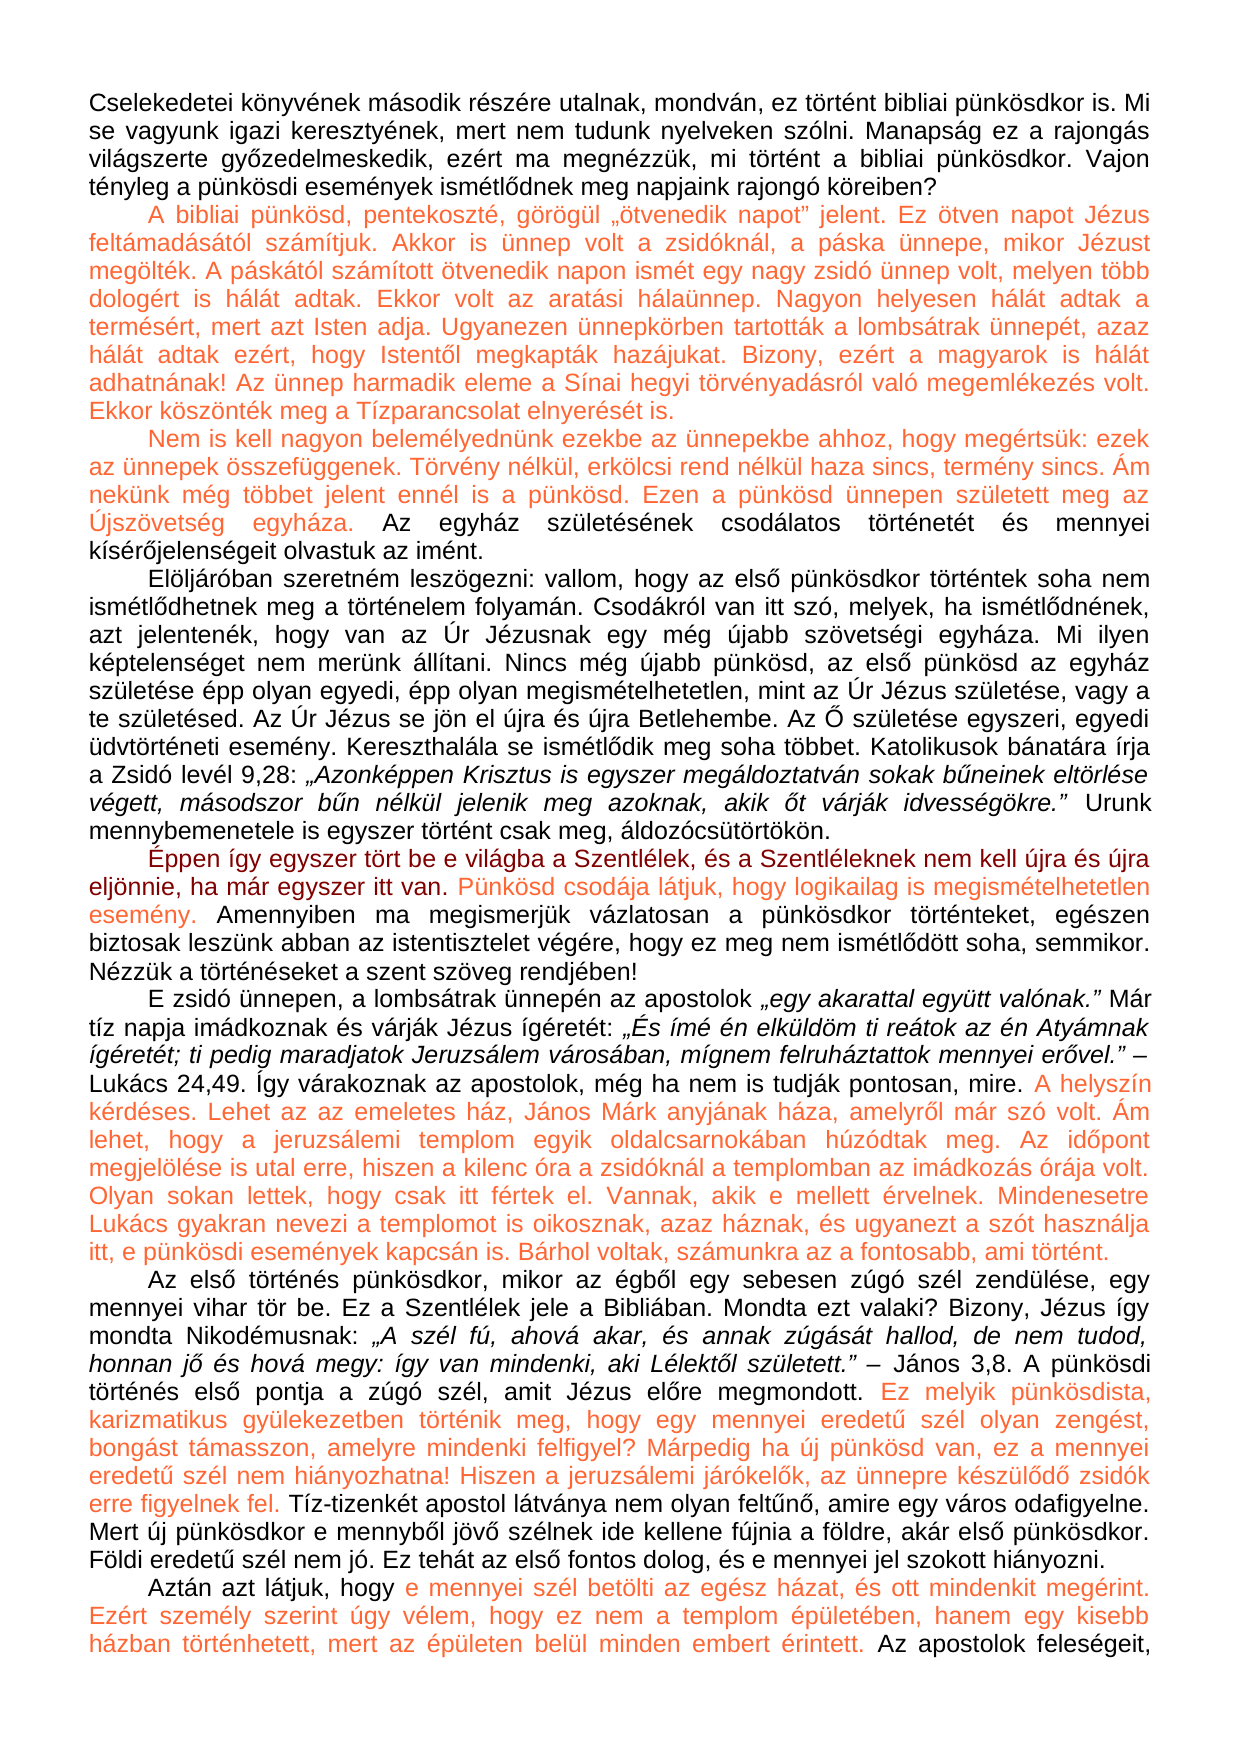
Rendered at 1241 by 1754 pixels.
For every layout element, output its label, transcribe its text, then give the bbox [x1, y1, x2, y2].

text Elöljáróban szeretném leszögezni: vallom, hogy az első pünkösdkor történtek soha nem ismétlődhetnek meg a történelem folyamán. Csodákról van itt szó, melyek, ha ismétlődnének, azt jelentenék, hogy van az Úr Jézusnak egy még újabb szövetségi egyháza. Mi ilyen képtelenséget nem merünk állítani. Nincs még újabb pünkösd, az első pünkösd az egyház születése épp olyan egyedi, épp olyan megismételhetetlen, mint az Úr Jézus születése, vagy a te születésed. Az Úr Jézus se jön el újra és újra Betlehembe. Az Ő születése egyszeri, egyedi üdvtörténeti esemény. Kereszthalála se ismétlődik meg soha többet. Katolikusok bánatára írja a Zsidó levél 9,28: „Azonképpen Krisztus is egyszer megáldoztatván sokak bűneinek eltörlése végett, másodszor bűn nélkül jelenik meg azoknak, akik őt várják idvességökre.” Urunk mennybemenetele is egyszer történt csak meg, áldozócsütörtökön. [88, 565, 1152, 845]
text E zsidó ünnepen, a lombsátrak ünnepén az apostolok „egy akarattal együtt valónak.” Már tíz napja imádkoznak és várják Jézus ígéretét: „És ímé én elküldöm ti reátok az én Atyámnak ígéretét; ti pedig maradjatok Jeruzsálem városában, mígnem felruháztattok mennyei erővel.” – Lukács 24,49. Így várakoznak az apostolok, még ha nem is tudják pontosan, mire. A helyszín kérdéses. Lehet az az emeletes ház, János Márk anyjának háza, amelyről már szó volt. Ám lehet, hogy a jeruzsálemi templom egyik oldalcsarnokában húzódtak meg. Az időpont megjelölése is utal erre, hiszen a kilenc óra a zsidóknál a templomban az imádkozás órája volt. Olyan sokan lettek, hogy csak itt fértek el. Vannak, akik e mellett érvelnek. Mindenesetre Lukács gyakran nevezi a templomot is oikosznak, azaz háznak, és ugyanezt a szót használja itt, e pünkösdi események kapcsán is. Bárhol voltak, számunkra az a fontosabb, ami történt. [88, 985, 1152, 1265]
text A bibliai pünkösd, pentekoszté, görögül „ötvenedik napot” jelent. Ez ötven napot Jézus feltámadásától számítjuk. Akkor is ünnep volt a zsidóknál, a páska ünnepe, mikor Jézust megölték. A páskától számított ötvenedik napon ismét egy nagy zsidó ünnep volt, melyen több dologért is hálát adtak. Ekkor volt az aratási hálaünnep. Nagyon helyesen hálát adtak a termésért, mert azt Isten adja. Ugyanezen ünnepkörben tartották a lombsátrak ünnepét, azaz hálát adtak ezért, hogy Istentől megkapták hazájukat. Bizony, ezért a magyarok is hálát adhatnának! Az ünnep harmadik eleme a Sínai hegyi törvényadásról való megemlékezés volt. Ekkor köszönték meg a Tízparancsolat elnyerését is. [88, 201, 1152, 425]
text Az első történés pünkösdkor, mikor az égből egy sebesen zúgó szél zendülése, egy mennyei vihar tör be. Ez a Szentlélek jele a Bibliában. Mondta ezt valaki? Bizony, Jézus így mondta Nikodémusnak: „A szél fú, ahová akar, és annak zúgását hallod, de nem tudod, honnan jő és hová megy: így van mindenki, aki Lélektől született.” – János 3,8. A pünkösdi történés első pontja a zúgó szél, amit Jézus előre megmondott. Ez melyik pünkösdista, karizmatikus gyülekezetben történik meg, hogy egy mennyei eredetű szél olyan zengést, bongást támasszon, amelyre mindenki felfigyel? Márpedig ha új pünkösd van, ez a mennyei eredetű szél nem hiányozhatna! Hiszen a jeruzsálemi járókelők, az ünnepre készülődő zsidók erre figyelnek fel. Tíz-tizenkét apostol látványa nem olyan feltűnő, amire egy város odafigyelne. Mert új pünkösdkor e mennyből jövő szélnek ide kellene fújnia a földre, akár első pünkösdkor. Földi eredetű szél nem jó. Ez tehát az első fontos dolog, és e mennyei jel szokott hiányozni. [88, 1265, 1152, 1574]
text Nem is kell nagyon belemélyednünk ezekbe az ünnepekbe ahhoz, hogy megértsük: ezek az ünnepek összefüggenek. Törvény nélkül, erkölcsi rend nélkül haza sincs, termény sincs. Ám nekünk még többet jelent ennél is a pünkösd. Ezen a pünkösd ünnepen született meg az Újszövetség egyháza. Az egyház születésének csodálatos történetét és mennyei kísérőjelenségeit olvastuk az imént. [88, 425, 1152, 565]
text Aztán azt látjuk, hogy e mennyei szél betölti az egész házat, és ott mindenkit megérint. Ezért személy szerint úgy vélem, hogy ez nem a templom épületében, hanem egy kisebb házban történhetett, mert az épületen belül minden embert érintett. Az apostolok feleségeit, [88, 1574, 1152, 1658]
text Éppen így egyszer tört be e világba a Szentlélek, és a Szentléleknek nem kell újra és újra eljönnie, ha már egyszer itt van. Pünkösd csodája látjuk, hogy logikailag is megismételhetetlen esemény. Amennyiben ma megismerjük vázlatosan a pünkösdkor történteket, egészen biztosak leszünk abban az istentisztelet végére, hogy ez meg nem ismétlődött soha, semmikor. Nézzük a történéseket a szent szöveg rendjében! [88, 845, 1152, 985]
text Cselekedetei könyvének második részére utalnak, mondván, ez történt bibliai pünkösdkor is. Mi se vagyunk igazi keresztyének, mert nem tudunk nyelveken szólni. Manapság ez a rajongás világszerte győzedelmeskedik, ezért ma megnézzük, mi történt a bibliai pünkösdkor. Vajon tényleg a pünkösdi események ismétlődnek meg napjaink rajongó köreiben? [88, 88, 1152, 201]
